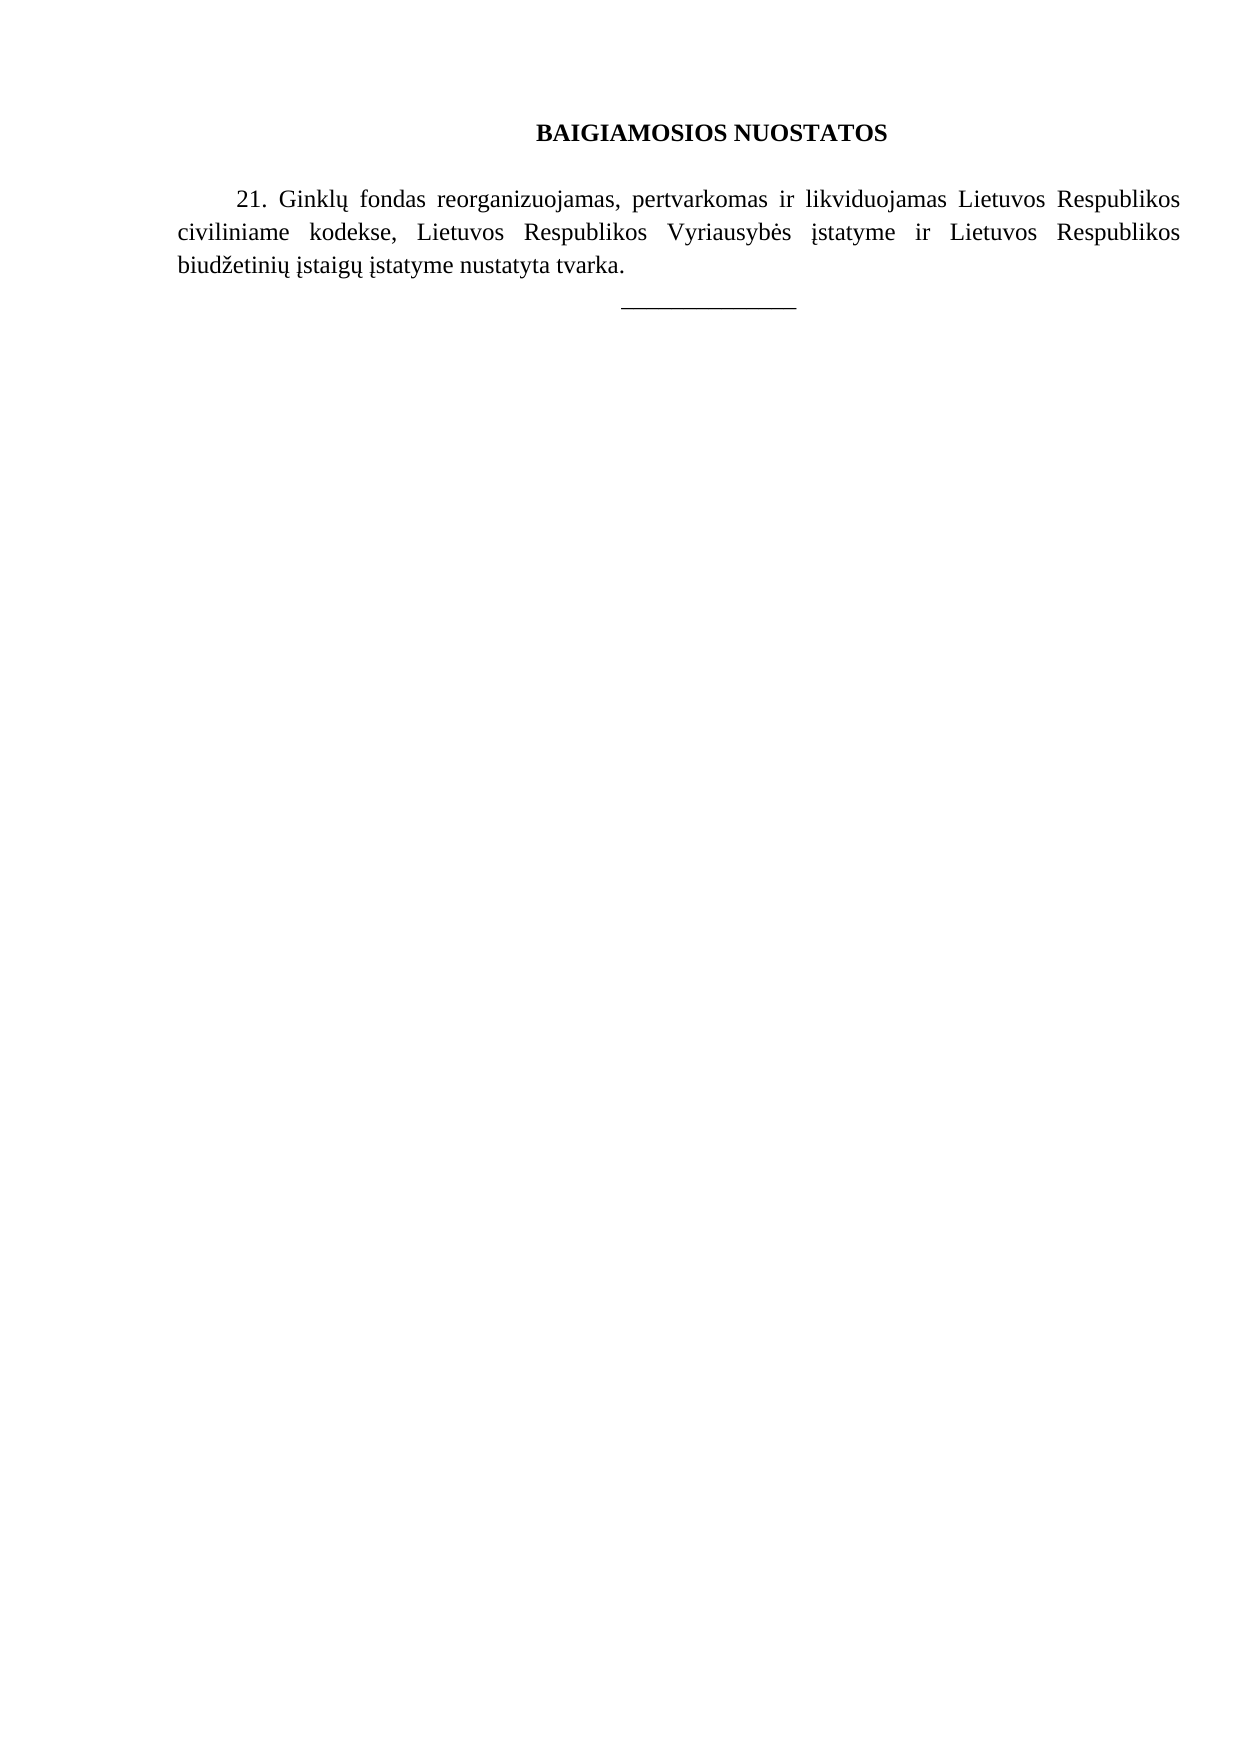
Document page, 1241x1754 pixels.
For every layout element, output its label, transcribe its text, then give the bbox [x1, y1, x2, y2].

text 21. Ginklų fondas reorganizuojamas, pertvarkomas ir likviduojamas Lietuvos Respublikos civiliniame kodekse, Lietuvos Respublikos Vyriausybės įstatyme ir Lietuvos Respublikos biudžetinių įstaigų įstatyme nustatyta tvarka. [177, 184, 1181, 279]
text BAIGIAMOSIOS NUOSTATOS [177, 118, 1181, 147]
text ______________ [177, 283, 1181, 312]
